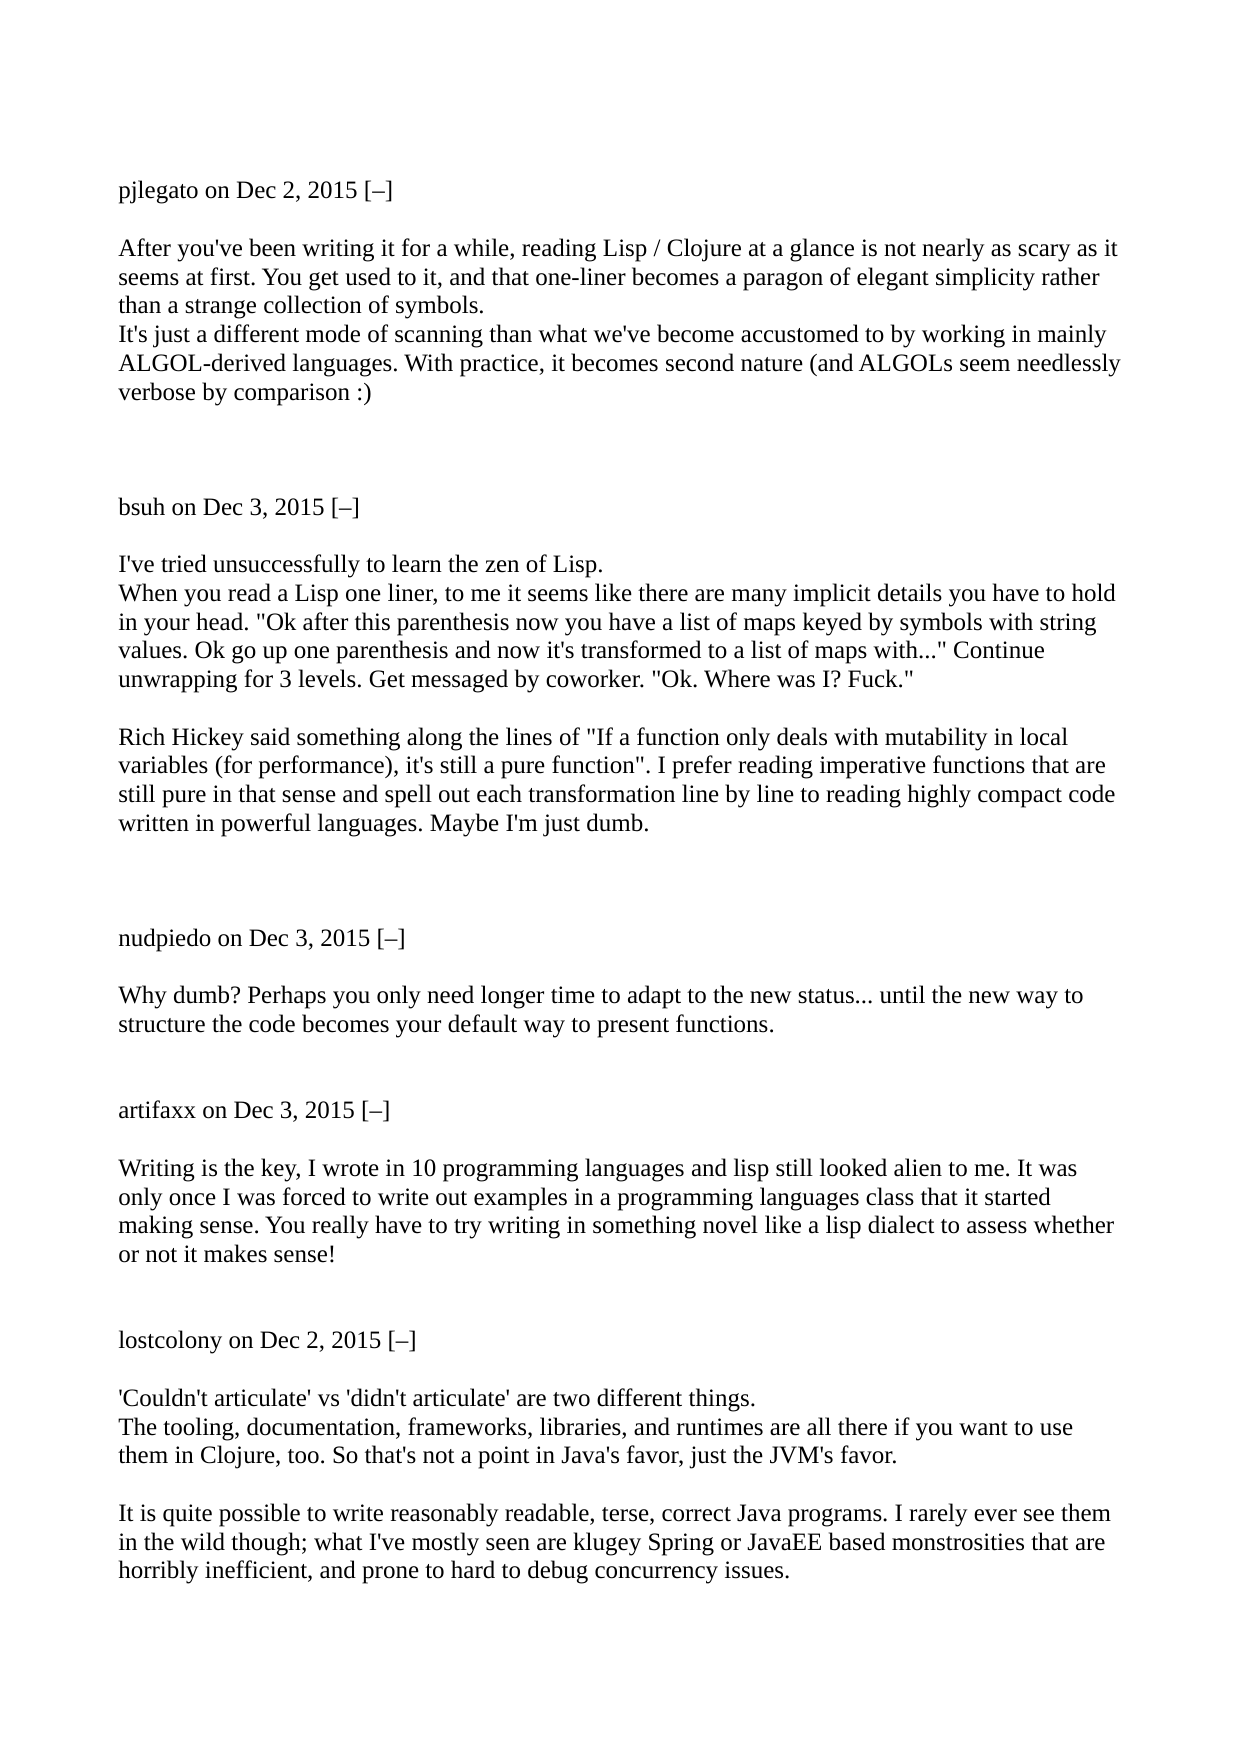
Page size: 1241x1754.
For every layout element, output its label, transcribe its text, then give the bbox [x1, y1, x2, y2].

text Why dumb? Perhaps you only need longer time to adapt to the new status... until the new way to structure the code becomes your default way to present functions. [118, 981, 1122, 1038]
text pjlegato on Dec 2, 2015 [–] [118, 176, 1122, 204]
text The tooling, documentation, frameworks, libraries, and runtimes are all there if you want to use them in Clojure, too. So that's not a point in Java's favor, just the JVM's favor. [118, 1412, 1122, 1469]
text lostcolony on Dec 2, 2015 [–] [118, 1326, 1122, 1354]
text bsuh on Dec 3, 2015 [–] [118, 492, 1122, 521]
text Writing is the key, I wrote in 10 programming languages and lisp still looked alien to me. It was only once I was forced to write out examples in a programming languages class that it started making sense. You really have to try writing in something novel like a lisp dialect to assess whether or not it makes sense! [118, 1153, 1122, 1268]
text After you've been writing it for a while, reading Lisp / Clojure at a glance is not nearly as scary as it seems at first. You get used to it, and that one-liner becomes a paragon of elegant simplicity rather than a strange collection of symbols. [118, 233, 1122, 319]
text 'Couldn't articulate' vs 'didn't articulate' are two different things. [118, 1383, 1122, 1412]
text artifaxx on Dec 3, 2015 [–] [118, 1096, 1122, 1124]
text It is quite possible to write reasonably readable, terse, correct Java programs. I rarely ever see them in the wild though; what I've mostly seen are klugey Spring or JavaEE based monstrosities that are horribly inefficient, and prone to hard to debug concurrency issues. [118, 1498, 1122, 1584]
text It's just a different mode of scanning than what we've become accustomed to by working in mainly ALGOL-derived languages. With practice, it becomes second nature (and ALGOLs seem needlessly verbose by comparison :) [118, 319, 1122, 406]
text nudpiedo on Dec 3, 2015 [–] [118, 923, 1122, 952]
text Rich Hickey said something along the lines of "If a function only deals with mutability in local variables (for performance), it's still a pure function". I prefer reading imperative functions that are still pure in that sense and spell out each transformation line by line to reading highly compact code written in powerful languages. Maybe I'm just dumb. [118, 722, 1122, 837]
text I've tried unsuccessfully to learn the zen of Lisp. [118, 549, 1122, 578]
text When you read a Lisp one liner, to me it seems like there are many implicit details you have to hold in your head. "Ok after this parenthesis now you have a list of maps keyed by symbols with string values. Ok go up one parenthesis and now it's transformed to a list of maps with..." Continue unwrapping for 3 levels. Get messaged by coworker. "Ok. Where was I? Fuck." [118, 578, 1122, 693]
